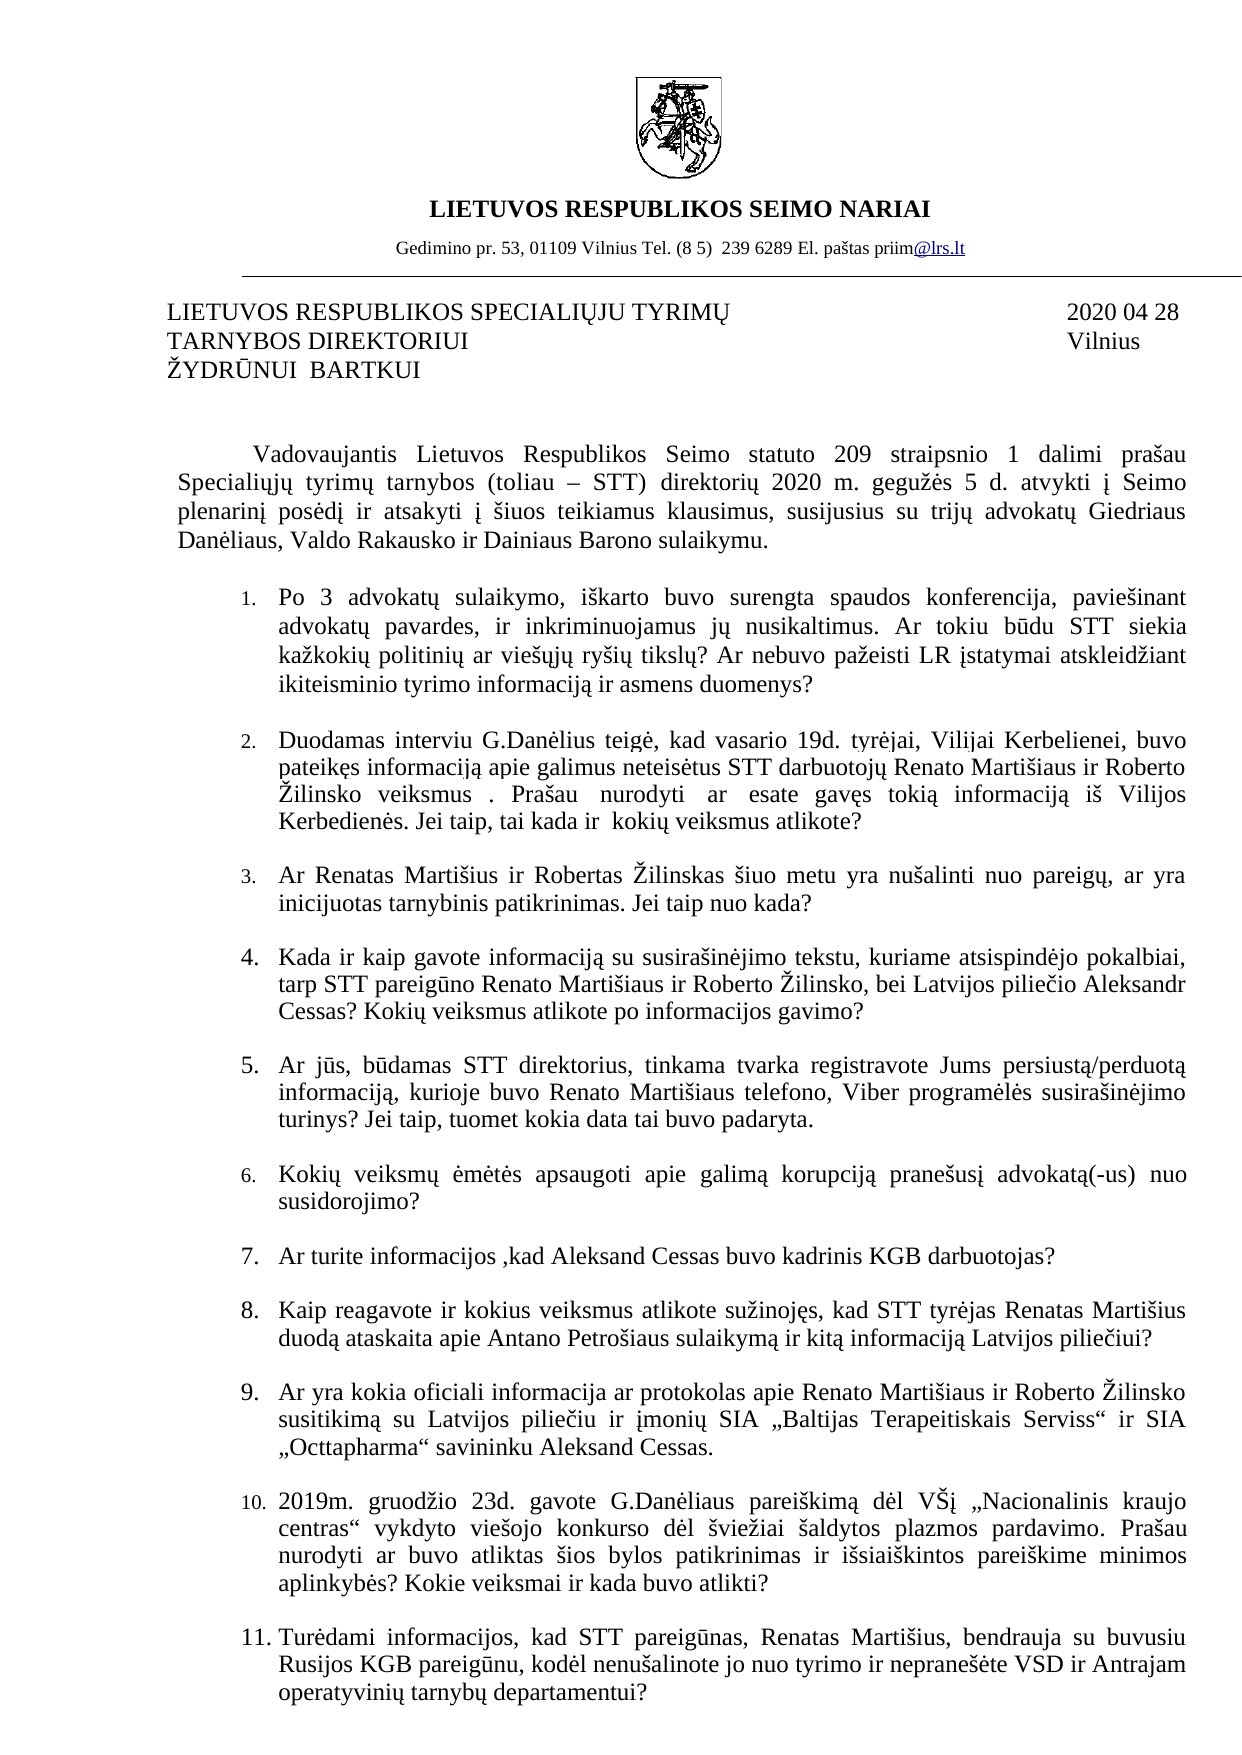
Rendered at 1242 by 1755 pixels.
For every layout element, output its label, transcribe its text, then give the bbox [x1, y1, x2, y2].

text ŽYDRŪNUI BARTKUI [167, 355, 1194, 383]
text TARNYBOS DIREKTORIUI Vilnius [167, 326, 1194, 355]
list Duodamas interviu G.Danėlius teigė, kad vasario 19d. tyrėjai, Vilijai Kerbelienei, buvo pateikęs informaciją apie galimus neteisėtus STT darbuotojų Renato Martišiaus ir Roberto Žilinsko veiksmus . Prašau nurodyti ar esate gavęs tokią informaciją iš Vilijos Kerbedienės. Jei taip, tai kada ir kokių veiksmus atlikote? [241, 726, 1187, 835]
list Po 3 advokatų sulaikymo, iškarto buvo surengta spaudos konferencija, paviešinant advokatų pavardes, ir inkriminuojamus jų nusikaltimus. Ar tokiu būdu STT siekia kažkokių politinių ar viešųjų ryšių tikslų? Ar nebuvo pažeisti LR įstatymai atskleidžiant ikiteisminio tyrimo informaciją ir asmens duomenys? [241, 582, 1187, 697]
list Ar Renatas Martišius ir Robertas Žilinskas šiuo metu yra nušalinti nuo pareigų, ar yra inicijuotas tarnybinis patikrinimas. Jei taip nuo kada? [241, 862, 1187, 916]
text LIETUVOS RESPUBLIKOS SPECIALIŲJU TYRIMŲ 2020 04 28 [167, 297, 1194, 326]
list Kokių veiksmų ėmėtės apsaugoti apie galimą korupciją pranešusį advokatą(-us) nuo susidorojimo? [241, 1161, 1187, 1215]
list Ar jūs, būdamas STT direktorius, tinkama tvarka registravote Jums persiustą/perduotą informaciją, kurioje buvo Renato Martišiaus telefono, Viber programėlės susirašinėjimo turinys? Jei taip, tuomet kokia data tai buvo padaryta. [241, 1052, 1186, 1133]
list 2019m. gruodžio 23d. gavote G.Danėliaus pareiškimą dėl VŠį „Nacionalinis kraujo centras“ vykdyto viešojo konkurso dėl šviežiai šaldytos plazmos pardavimo. Prašau nurodyti ar buvo atliktas šios bylos patikrinimas ir išsiaiškintos pareiškime minimos aplinkybės? Kokie veiksmai ir kada buvo atlikti? [241, 1488, 1187, 1596]
list Kada ir kaip gavote informaciją su susirašinėjimo tekstu, kuriame atsispindėjo pokalbiai, tarp STT pareigūno Renato Martišiaus ir Roberto Žilinsko, bei Latvijos piliečio Aleksandr Cessas? Kokių veiksmus atlikote po informacijos gavimo? [241, 944, 1186, 1025]
text Vadovaujantis Lietuvos Respublikos Seimo statuto 209 straipsnio 1 dalimi prašau Specialiųjų tyrimų tarnybos (toliau – STT) direktorių 2020 m. gegužės 5 d. atvykti į Seimo plenarinį posėdį ir atsakyti į šiuos teikiamus klausimus, susijusius su trijų advokatų Giedriaus Danėliaus, Valdo Rakausko ir Dainiaus Barono sulaikymu. [177, 439, 1186, 554]
list Turėdami informacijos, kad STT pareigūnas, Renatas Martišius, bendrauja su buvusiu Rusijos KGB pareigūnu, kodėl nenušalinote jo nuo tyrimo ir nepranešėte VSD ir Antrajam operatyvinių tarnybų departamentui? [241, 1624, 1187, 1705]
list Ar turite informacijos ,kad Aleksand Cessas buvo kadrinis KGB darbuotojas? [241, 1242, 1187, 1269]
text Gedimino pr. 53, 01109 Vilnius Tel. (8 5) 239 6289 El. paštas priim@lrs.lt [336, 236, 1024, 257]
list Kaip reagavote ir kokius veiksmus atlikote sužinojęs, kad STT tyrėjas Renatas Martišius duodą ataskaita apie Antano Petrošiaus sulaikymą ir kitą informaciją Latvijos piliečiui? [241, 1297, 1187, 1351]
text LIETUVOS RESPUBLIKOS SEIMO NARIAI [428, 194, 932, 223]
list Ar yra kokia oficiali informacija ar protokolas apie Renato Martišiaus ir Roberto Žilinsko susitikimą su Latvijos piliečiu ir įmonių SIA „Baltijas Terapeitiskais Serviss“ ir SIA „Octtapharma“ savininku Aleksand Cessas. [241, 1379, 1187, 1460]
